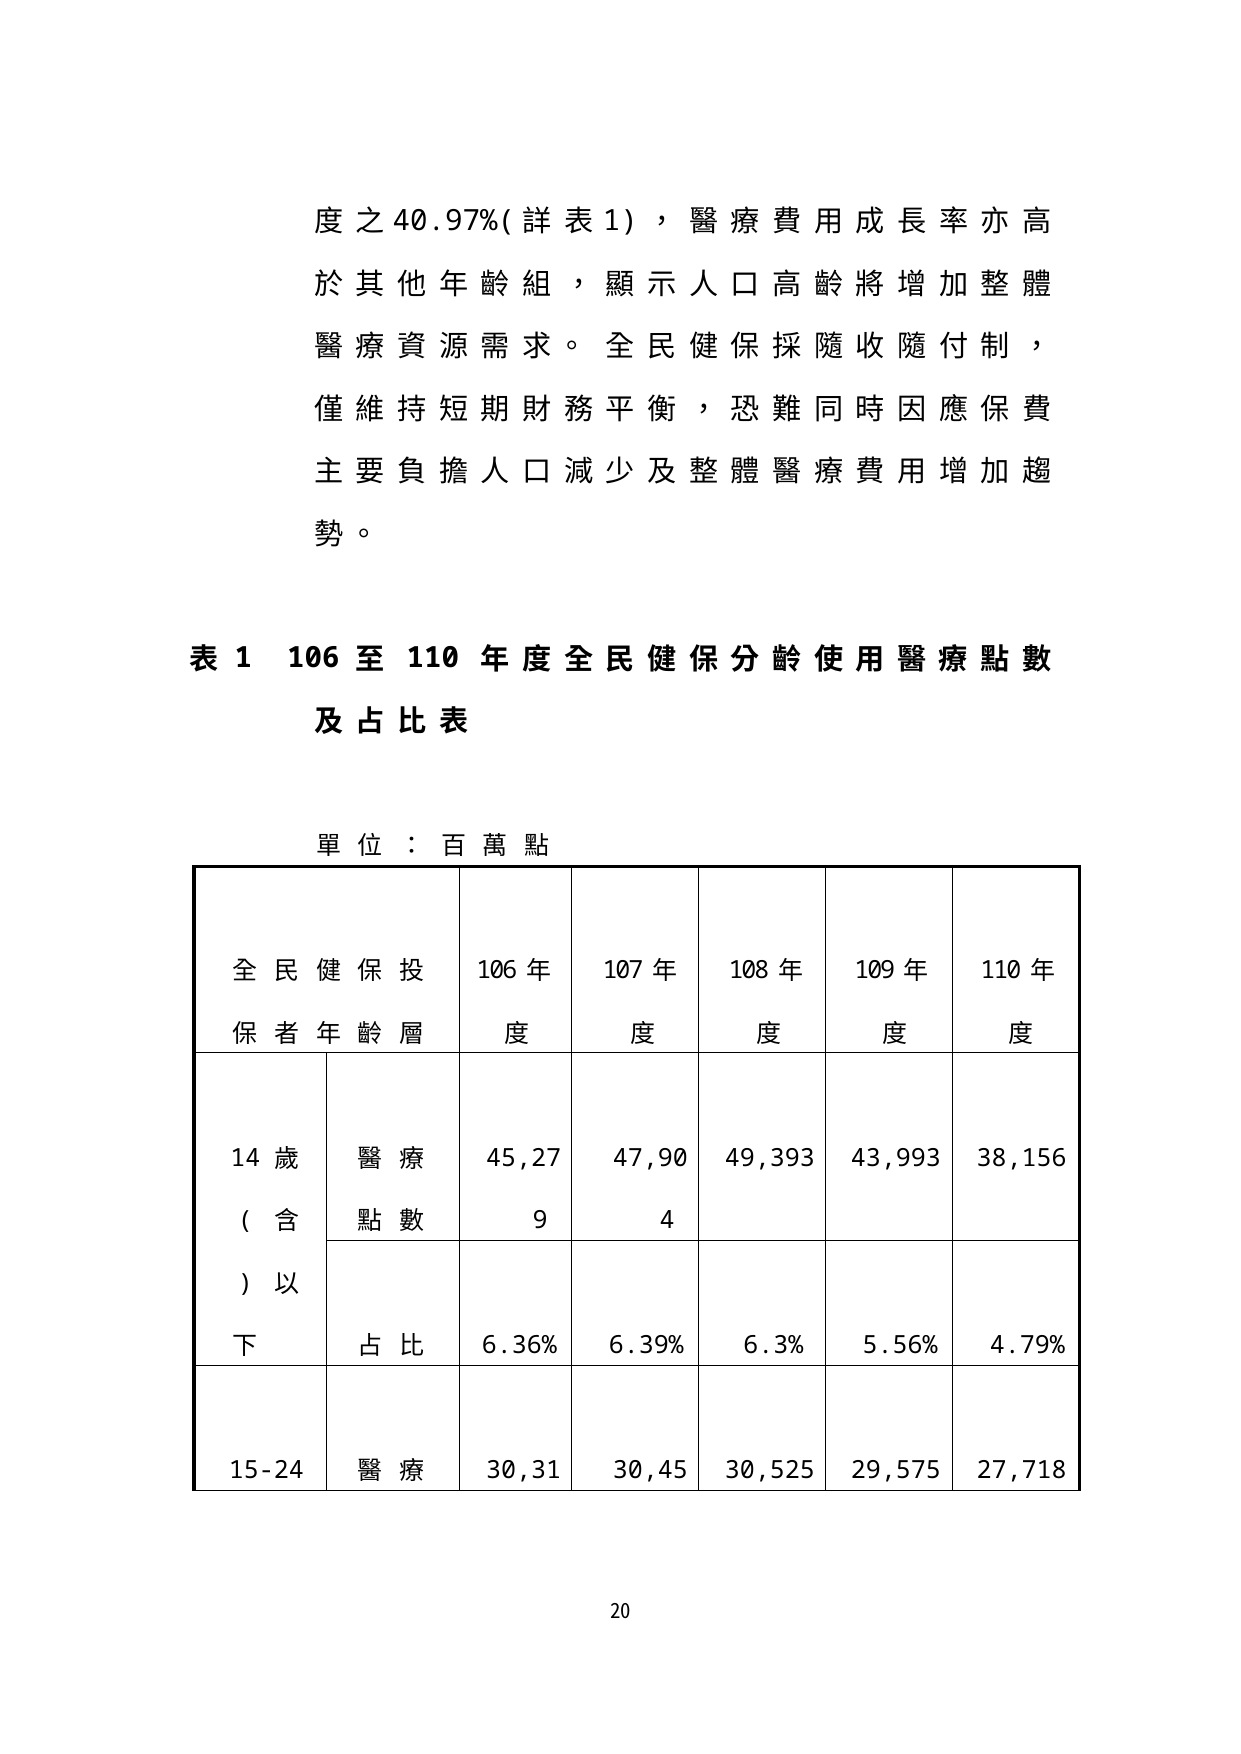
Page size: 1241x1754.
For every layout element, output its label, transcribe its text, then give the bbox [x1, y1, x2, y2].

table_cell 6.3% [699, 1241, 825, 1365]
table_header 108年度 [699, 868, 825, 1052]
text 度之40.97%(詳表1)，醫療費用成長率亦高於其他年齡組，顯示人口高齡將增加整體醫療資源需求。全民健保採隨收隨付制，僅維持短期財務平衡，恐難同時因應保費主要負擔人口減少及整體醫療費用增加趨勢。 [271, 177, 1058, 552]
table_header 109年度 [826, 868, 952, 1052]
table_cell 占比 [327, 1241, 459, 1365]
text 單位：百萬點 [183, 740, 1058, 865]
table_cell 47,904 [572, 1053, 698, 1240]
table_cell 醫療 [327, 1366, 459, 1490]
table_cell 30,45 [572, 1366, 698, 1490]
table_cell 醫療點數 [327, 1053, 459, 1240]
table_header 110年度 [953, 868, 1078, 1052]
table_cell 4.79% [953, 1241, 1078, 1365]
table_cell 15-24 [196, 1366, 326, 1490]
table_cell 30,31 [460, 1366, 571, 1490]
table_cell 14歲(含)以下 [196, 1053, 326, 1365]
table_cell 6.39% [572, 1241, 698, 1365]
table_cell 27,718 [953, 1366, 1078, 1490]
table_cell 29,575 [826, 1366, 952, 1490]
text 表1 106至110年度全民健保分齡使用醫療點數及占比表 [183, 615, 1058, 740]
table_cell 30,525 [699, 1366, 825, 1490]
table_cell 43,993 [826, 1053, 952, 1240]
table_cell 45,279 [460, 1053, 571, 1240]
table_header 107年度 [572, 868, 698, 1052]
table_header 106年度 [460, 868, 571, 1052]
table_cell 38,156 [953, 1053, 1078, 1240]
table_cell 6.36% [460, 1241, 571, 1365]
table_cell 5.56% [826, 1241, 952, 1365]
table_header 全民健保投保者年齡層 [196, 868, 459, 1052]
table_cell 49,393 [699, 1053, 825, 1240]
